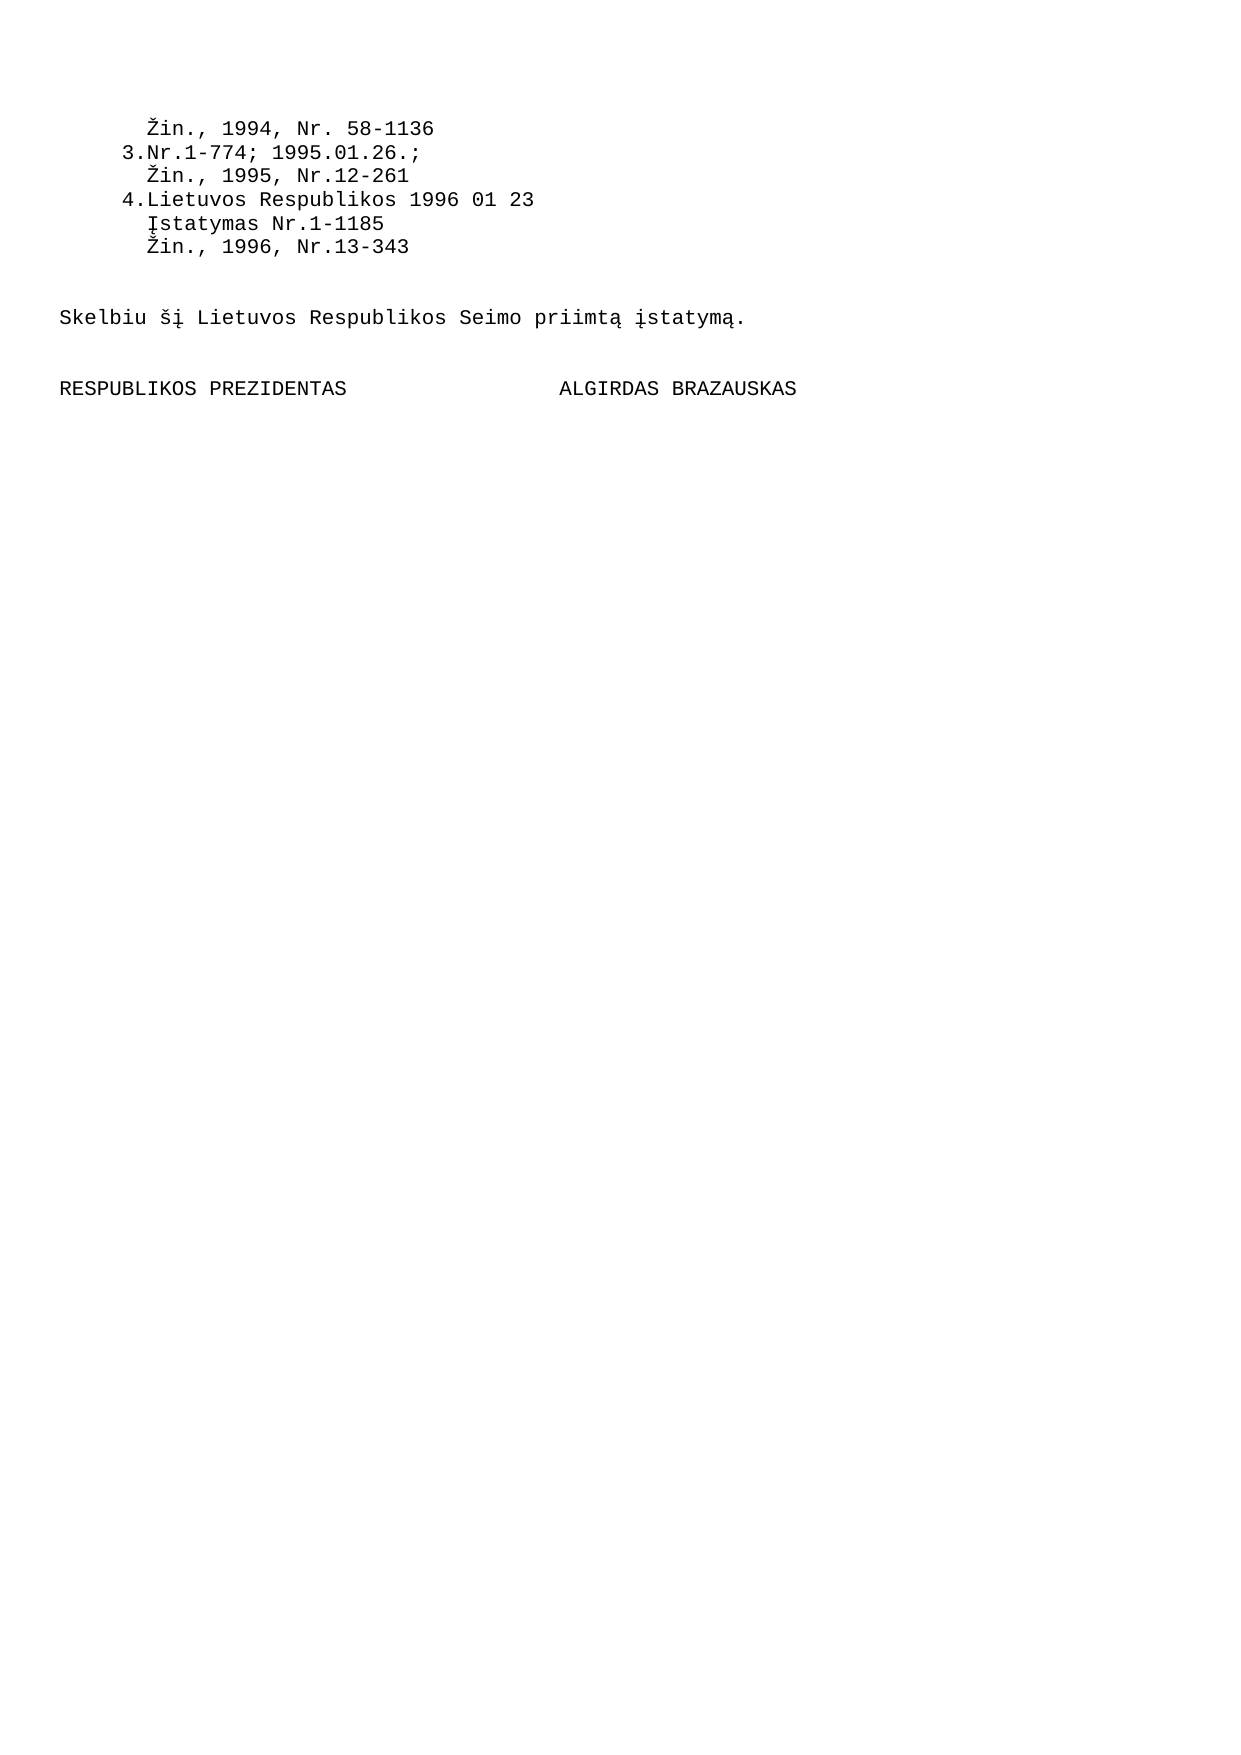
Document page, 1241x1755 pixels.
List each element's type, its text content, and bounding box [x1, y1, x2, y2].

text 3.Nr.1-774; 1995.01.26.; [59, 142, 1122, 165]
text Įstatymas Nr.1-1185 [59, 213, 1122, 236]
text 4.Lietuvos Respublikos 1996 01 23 [59, 189, 1122, 213]
text Žin., 1996, Nr.13-343 [59, 236, 1122, 260]
text RESPUBLIKOS PREZIDENTAS ALGIRDAS BRAZAUSKAS [59, 378, 1122, 402]
text Skelbiu šį Lietuvos Respublikos Seimo priimtą įstatymą. [59, 307, 1122, 331]
text Žin., 1995, Nr.12-261 [59, 165, 1122, 189]
text Žin., 1994, Nr. 58-1136 [59, 118, 1122, 142]
